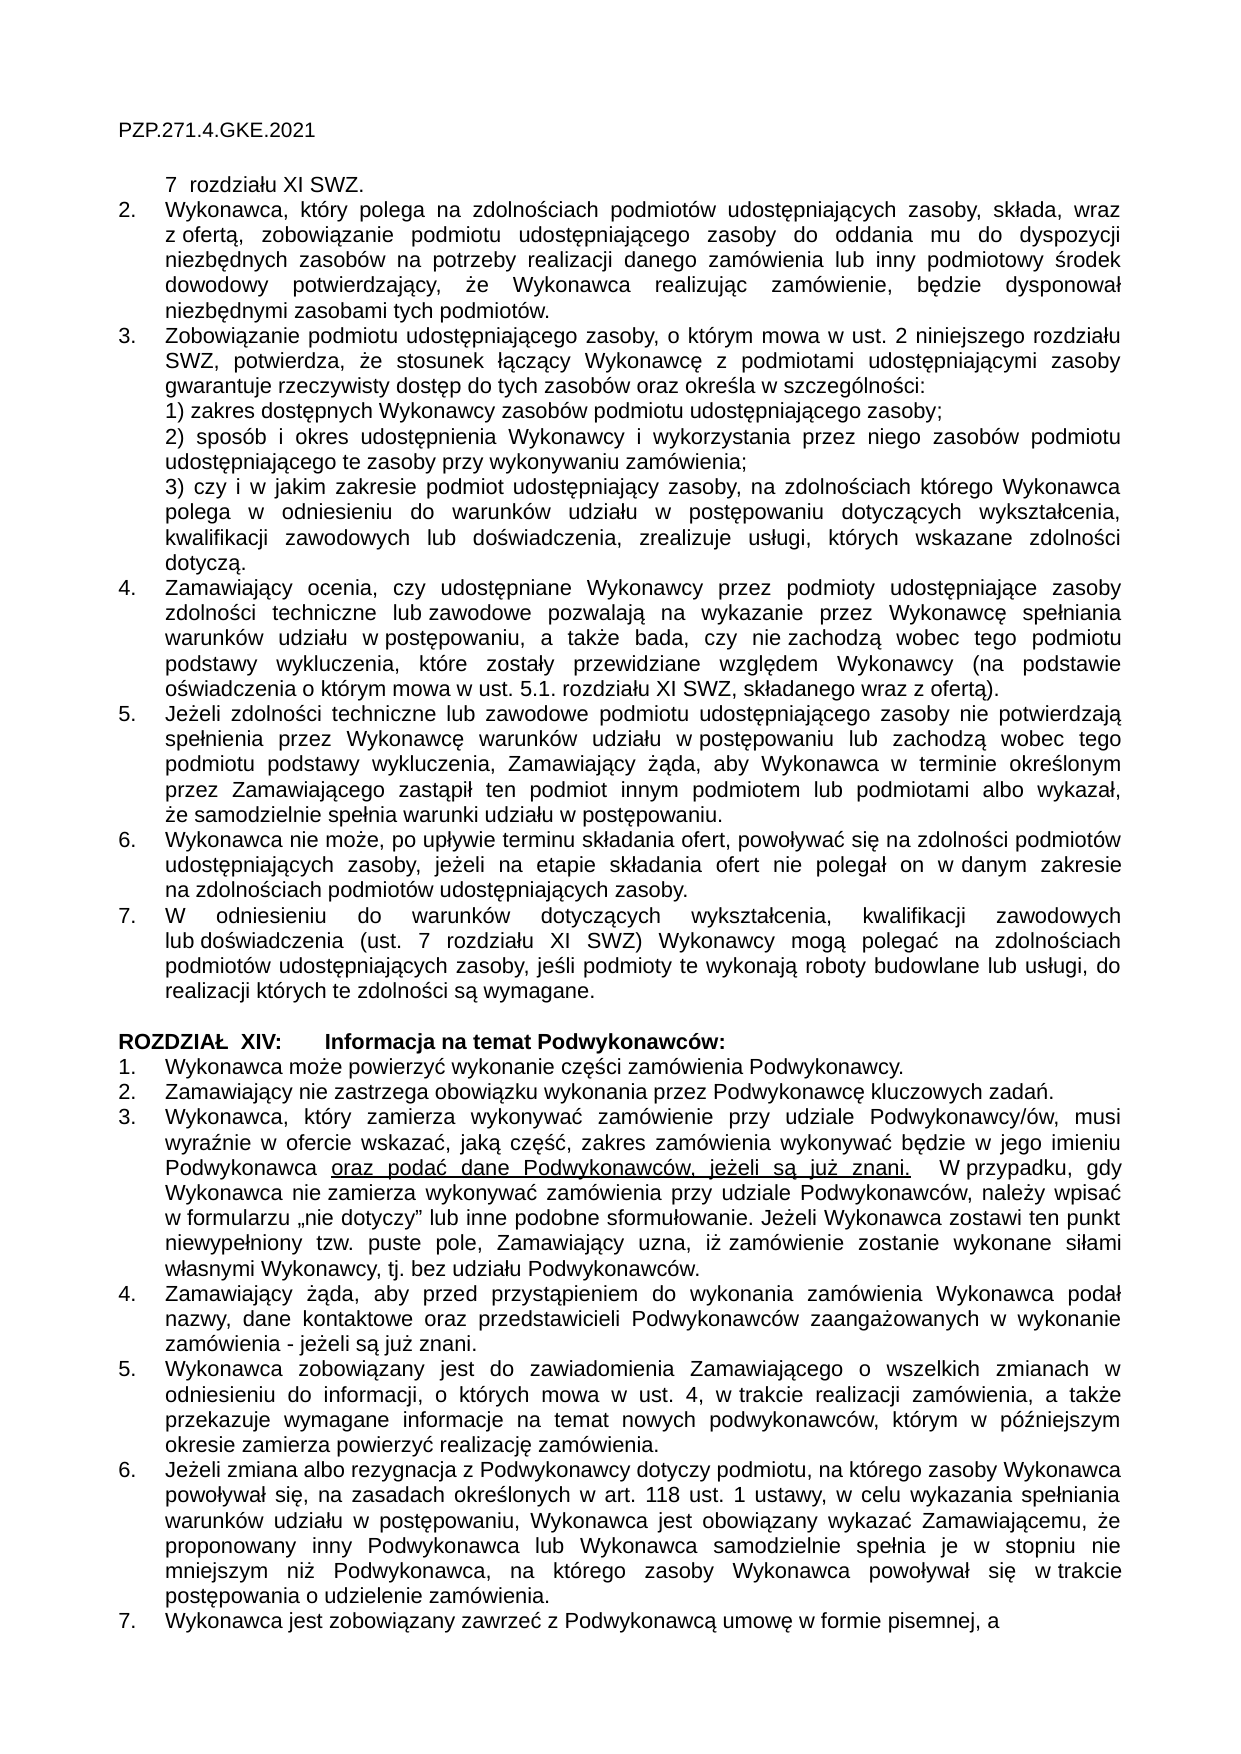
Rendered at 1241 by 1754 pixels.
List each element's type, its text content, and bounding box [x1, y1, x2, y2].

table_cell Zamawiający nie zastrzega obowiązku wykonania przez Podwykonawcę kluczowych zadań. [165, 1079, 1122, 1104]
table_cell Zobowiązanie podmiotu udostępniającego zasoby, o którym mowa w ust. 2 niniejszego rozdziału SWZ, potwierdza, że stosunek łączący Wykonawcę z podmiotami udostępniającymi zasoby gwarantuje rzeczywisty dostęp do tych zasobów oraz określa w szczególności: 1) zakres dostępnych Wykonawcy zasobów podmiotu udostępniającego zasoby; 2) sposób i okres udostępnienia Wykonawcy i wykorzystania przez niego zasobów podmiotu udostępniającego te zasoby przy wykonywaniu zamówienia; 3) czy i w jakim zakresie podmiot udostępniający zasoby, na zdolnościach którego Wykonawca polega w odniesieniu do warunków udziału w postępowaniu dotyczących wykształcenia, kwalifikacji zawodowych lub doświadczenia, zrealizuje usługi, których wskazane zdolności dotyczą. [165, 323, 1122, 575]
table_cell 5. [118, 701, 165, 827]
table_cell 4. [118, 575, 165, 701]
table_cell Wykonawca jest zobowiązany zawrzeć z Podwykonawcą umowę w formie pisemnej, a [165, 1609, 1122, 1634]
table_cell 4. [118, 1281, 165, 1356]
table_cell 1. [118, 1054, 165, 1079]
table_cell Zamawiający ocenia, czy udostępniane Wykonawcy przez podmioty udostępniające zasoby zdolności techniczne lub zawodowe pozwalają na wykazanie przez Wykonawcę spełniania warunków udziału w postępowaniu, a także bada, czy nie zachodzą wobec tego podmiotu podstawy wykluczenia, które zostały przewidziane względem Wykonawcy (na podstawie oświadczenia o którym mowa w ust. 5.1. rozdziału XI SWZ, składanego wraz z ofertą). [165, 575, 1122, 701]
table_cell 7 rozdziału XI SWZ. [165, 172, 1122, 197]
table_cell Zamawiający żąda, aby przed przystąpieniem do wykonania zamówienia Wykonawca podał nazwy, dane kontaktowe oraz przedstawicieli Podwykonawców zaangażowanych w wykonanie zamówienia - jeżeli są już znani. [165, 1281, 1122, 1356]
table_cell [165, 1004, 1122, 1029]
table_cell 6. [118, 827, 165, 903]
table_cell 3. [118, 323, 165, 575]
table_cell 2. [118, 1079, 165, 1104]
table_cell 2. [118, 197, 165, 323]
table_cell [118, 1004, 165, 1029]
table_cell Wykonawca, który zamierza wykonywać zamówienie przy udziale Podwykonawcy/ów, musi wyraźnie w ofercie wskazać, jaką część, zakres zamówienia wykonywać będzie w jego imieniu Podwykonawca oraz podać dane Podwykonawców, jeżeli są już znani. W przypadku, gdy Wykonawca nie zamierza wykonywać zamówienia przy udziale Podwykonawców, należy wpisać w formularzu „nie dotyczy” lub inne podobne sformułowanie. Jeżeli Wykonawca zostawi ten punkt niewypełniony tzw. puste pole, Zamawiający uzna, iż zamówienie zostanie wykonane siłami własnymi Wykonawcy, tj. bez udziału Podwykonawców. [165, 1104, 1122, 1281]
table_cell W odniesieniu do warunków dotyczących wykształcenia, kwalifikacji zawodowych lub doświadczenia (ust. 7 rozdziału XI SWZ) Wykonawcy mogą polegać na zdolnościach podmiotów udostępniających zasoby, jeśli podmioty te wykonają roboty budowlane lub usługi, do realizacji których te zdolności są wymagane. [165, 903, 1122, 1003]
table_cell 7. [118, 1609, 165, 1634]
table_cell 6. [118, 1457, 165, 1608]
table_cell 7. [118, 903, 165, 1003]
table_cell Wykonawca może powierzyć wykonanie części zamówienia Podwykonawcy. [165, 1054, 1122, 1079]
table_cell [118, 172, 165, 197]
table_cell Jeżeli zdolności techniczne lub zawodowe podmiotu udostępniającego zasoby nie potwierdzają spełnienia przez Wykonawcę warunków udziału w postępowaniu lub zachodzą wobec tego podmiotu podstawy wykluczenia, Zamawiający żąda, aby Wykonawca w terminie określonym przez Zamawiającego zastąpił ten podmiot innym podmiotem lub podmiotami albo wykazał, że samodzielnie spełnia warunki udziału w postępowaniu. [165, 701, 1122, 827]
table_cell Informacja na temat Podwykonawców: [325, 1029, 1122, 1054]
table_cell 3. [118, 1104, 165, 1281]
table_cell Wykonawca zobowiązany jest do zawiadomienia Zamawiającego o wszelkich zmianach w odniesieniu do informacji, o których mowa w ust. 4, w trakcie realizacji zamówienia, a także przekazuje wymagane informacje na temat nowych podwykonawców, którym w późniejszym okresie zamierza powierzyć realizację zamówienia. [165, 1356, 1122, 1457]
table_cell ROZDZIAŁ XIV: [118, 1029, 324, 1054]
table_cell Wykonawca nie może, po upływie terminu składania ofert, powoływać się na zdolności podmiotów udostępniających zasoby, jeżeli na etapie składania ofert nie polegał on w danym zakresie na zdolnościach podmiotów udostępniających zasoby. [165, 827, 1122, 903]
table_cell Wykonawca, który polega na zdolnościach podmiotów udostępniających zasoby, składa, wraz z ofertą, zobowiązanie podmiotu udostępniającego zasoby do oddania mu do dyspozycji niezbędnych zasobów na potrzeby realizacji danego zamówienia lub inny podmiotowy środek dowodowy potwierdzający, że Wykonawca realizując zamówienie, będzie dysponował niezbędnymi zasobami tych podmiotów. [165, 197, 1122, 323]
table_cell 5. [118, 1356, 165, 1457]
table_cell Jeżeli zmiana albo rezygnacja z Podwykonawcy dotyczy podmiotu, na którego zasoby Wykonawca powoływał się, na zasadach określonych w art. 118 ust. 1 ustawy, w celu wykazania spełniania warunków udziału w postępowaniu, Wykonawca jest obowiązany wykazać Zamawiającemu, że proponowany inny Podwykonawca lub Wykonawca samodzielnie spełnia je w stopniu nie mniejszym niż Podwykonawca, na którego zasoby Wykonawca powoływał się w trakcie postępowania o udzielenie zamówienia. [165, 1457, 1122, 1608]
